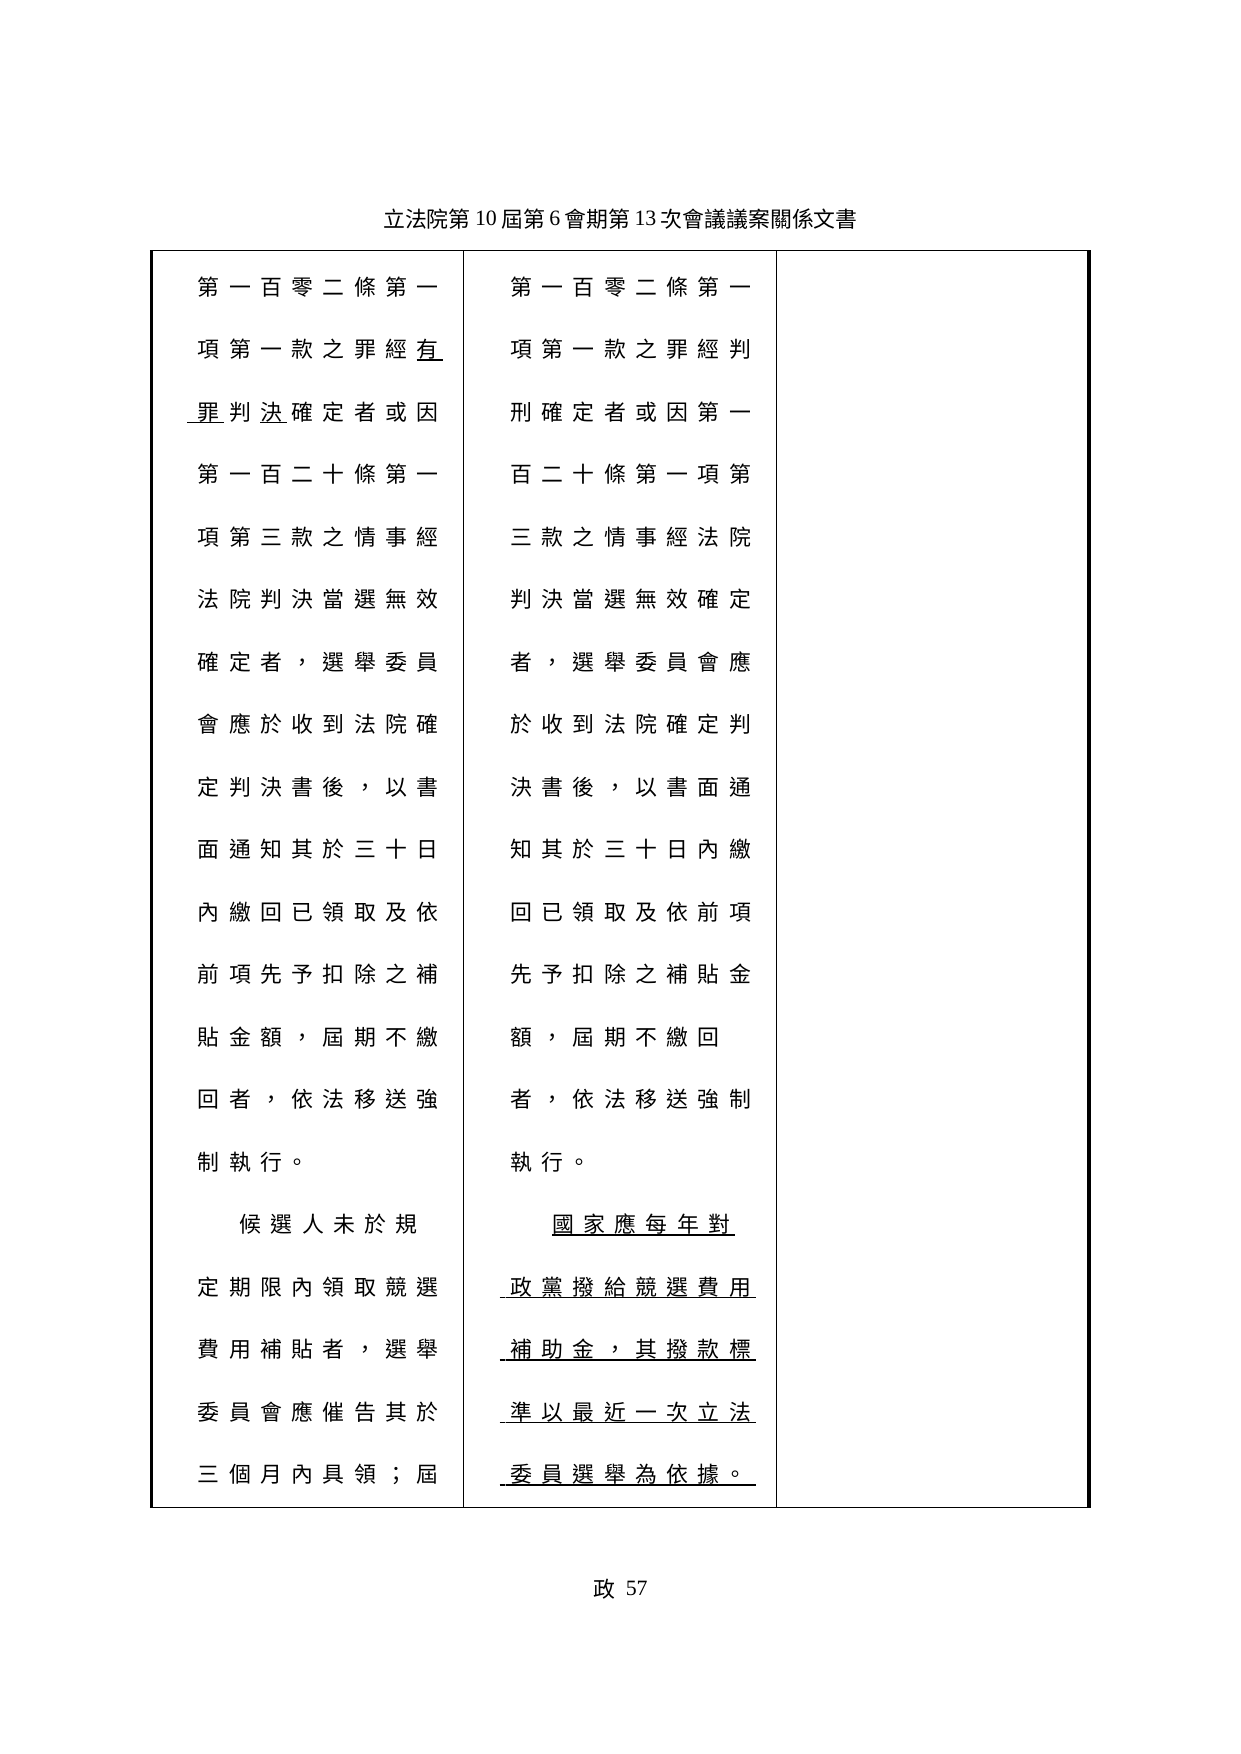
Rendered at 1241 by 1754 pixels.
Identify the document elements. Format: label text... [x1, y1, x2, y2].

table_cell [777, 251, 1087, 1507]
table_cell 第一百零二條第一項第一款之罪經判刑確定者或因第一百二十條第一項第三款之情事經法院判決當選無效確定者，選舉委員會應於收到法院確定判決書後，以書面通知其於三十日內繳回已領取及依前項先予扣除之補貼金額，屆期不繳回者，依法移送強制執行。 國家應每年對政黨撥給競選費用補助金，其撥款標準以最近一次立法委員選舉為依據。 [464, 251, 776, 1507]
table_cell 第一百零二條第一項第一款之罪經有罪判決確定者或因第一百二十條第一項第三款之情事經法院判決當選無效確定者，選舉委員會應於收到法院確定判決書後，以書面通知其於三十日內繳回已領取及依前項先予扣除之補貼金額，屆期不繳回者，依法移送強制執行。 候選人未於規定期限內領取競選費用補貼者，選舉委員會應催告其於三個月內具領；屆 [153, 251, 463, 1507]
